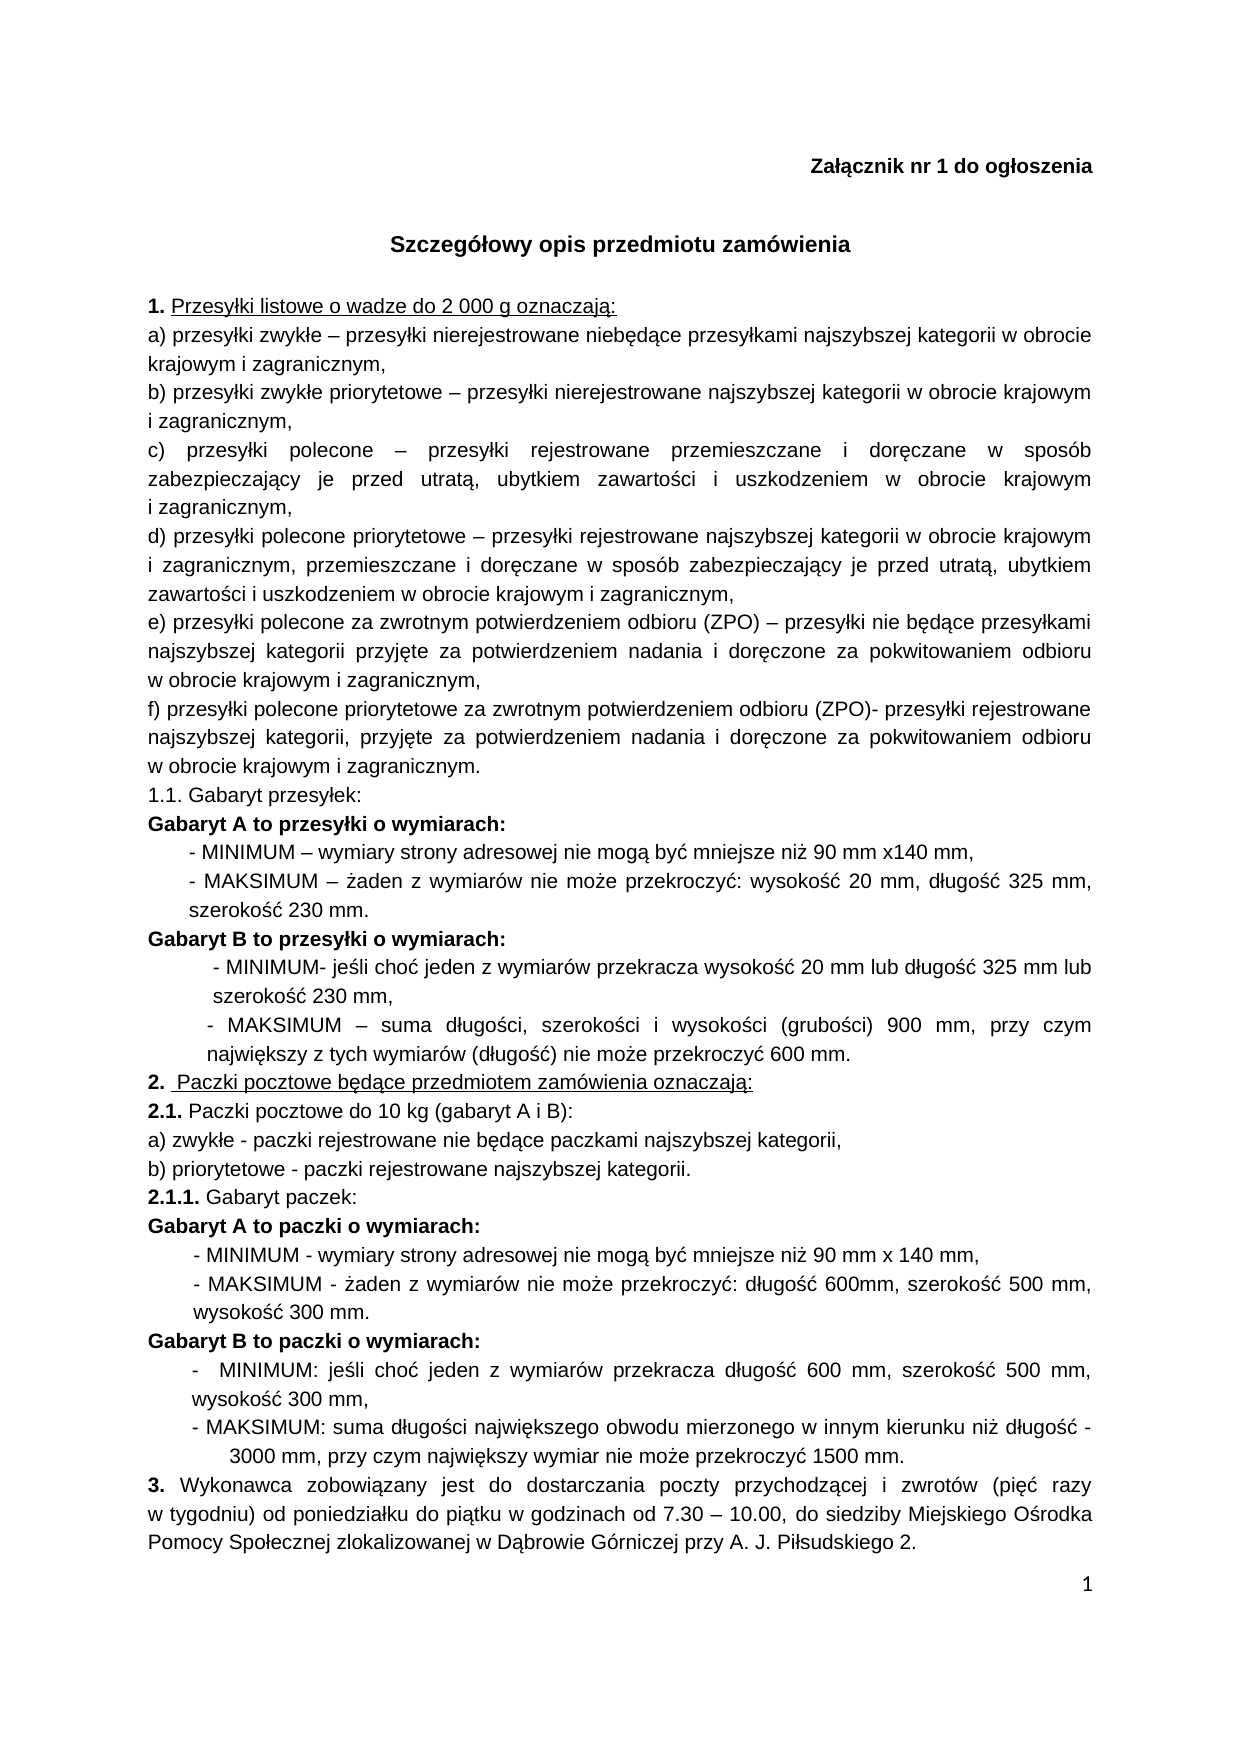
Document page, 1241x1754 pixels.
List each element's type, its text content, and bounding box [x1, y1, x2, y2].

text 1.1. Gabaryt przesyłek: [148, 783, 1093, 807]
text - MINIMUM- jeśli choć jeden z wymiarów przekracza wysokość 20 mm lub długość 325 mm lub szerokość 230 mm, [213, 955, 1093, 1008]
text - MAKSIMUM - żaden z wymiarów nie może przekroczyć: długość 600mm, szerokość 500 mm, wysokość 300 mm. [193, 1271, 1093, 1324]
text - MAKSIMUM – suma długości, szerokości i wysokości (grubości) 900 mm, przy czym największy z tych wymiarów (długość) nie może przekroczyć 600 mm. [207, 1013, 1093, 1065]
text b) priorytetowe - paczki rejestrowane najszybszej kategorii. [148, 1156, 1093, 1180]
text 2.1.1. Gabaryt paczek: [148, 1185, 1093, 1209]
text 3. Wykonawca zobowiązany jest do dostarczania poczty przychodzącej i zwrotów (pięć razy w tygodniu) od poniedziałku do piątku w godzinach od 7.30 – 10.00, do siedziby Miejskiego Ośrodka Pomocy Społecznej zlokalizowanej w Dąbrowie Górniczej przy A. J. Piłsudskiego 2. [148, 1473, 1093, 1554]
text b) przesyłki zwykłe priorytetowe – przesyłki nierejestrowane najszybszej kategorii w obrocie krajowym i zagranicznym, [148, 380, 1093, 433]
text Szczegółowy opis przedmiotu zamówienia [148, 231, 1093, 257]
text - MINIMUM: jeśli choć jeden z wymiarów przekracza długość 600 mm, szerokość 500 mm, wysokość 300 mm, [192, 1358, 1093, 1410]
text a) zwykłe - paczki rejestrowane nie będące paczkami najszybszej kategorii, [148, 1128, 1093, 1152]
text - MINIMUM - wymiary strony adresowej nie mogą być mniejsze niż 90 mm x 140 mm, [193, 1243, 1093, 1267]
text - MINIMUM – wymiary strony adresowej nie mogą być mniejsze niż 90 mm x140 mm, [189, 840, 1093, 864]
text Gabaryt A to przesyłki o wymiarach: [148, 811, 1093, 835]
text Gabaryt B to przesyłki o wymiarach: [148, 926, 1093, 950]
text a) przesyłki zwykłe – przesyłki nierejestrowane niebędące przesyłkami najszybszej kategorii w obrocie krajowym i zagranicznym, [148, 323, 1093, 375]
text - MAKSIMUM – żaden z wymiarów nie może przekroczyć: wysokość 20 mm, długość 325 mm, szerokość 230 mm. [189, 869, 1093, 922]
text c) przesyłki polecone – przesyłki rejestrowane przemieszczane i doręczane w sposób zabezpieczający je przed utratą, ubytkiem zawartości i uszkodzeniem w obrocie krajowym i zagranicznym, [148, 438, 1093, 519]
text - MAKSIMUM: suma długości największego obwodu mierzonego w innym kierunku niż długość - 3000 mm, przy czym największy wymiar nie może przekroczyć 1500 mm. [192, 1415, 1093, 1468]
text 1. Przesyłki listowe o wadze do 2 000 g oznaczają: [148, 294, 1093, 318]
text 2.1. Paczki pocztowe do 10 kg (gabaryt A i B): [148, 1099, 1093, 1123]
text Załącznik nr 1 do ogłoszenia [148, 154, 1093, 178]
text Gabaryt A to paczki o wymiarach: [148, 1214, 1093, 1238]
text f) przesyłki polecone priorytetowe za zwrotnym potwierdzeniem odbioru (ZPO)- przesyłki rejestrowane najszybszej kategorii, przyjęte za potwierdzeniem nadania i doręczone za pokwitowaniem odbioru w obrocie krajowym i zagranicznym. [148, 696, 1093, 778]
text 2. Paczki pocztowe będące przedmiotem zamówienia oznaczają: [148, 1070, 1093, 1094]
text Gabaryt B to paczki o wymiarach: [148, 1329, 1093, 1353]
text e) przesyłki polecone za zwrotnym potwierdzeniem odbioru (ZPO) – przesyłki nie będące przesyłkami najszybszej kategorii przyjęte za potwierdzeniem nadania i doręczone za pokwitowaniem odbioru w obrocie krajowym i zagranicznym, [148, 610, 1093, 692]
text d) przesyłki polecone priorytetowe – przesyłki rejestrowane najszybszej kategorii w obrocie krajowym i zagranicznym, przemieszczane i doręczane w sposób zabezpieczający je przed utratą, ubytkiem zawartości i uszkodzeniem w obrocie krajowym i zagranicznym, [148, 524, 1093, 605]
